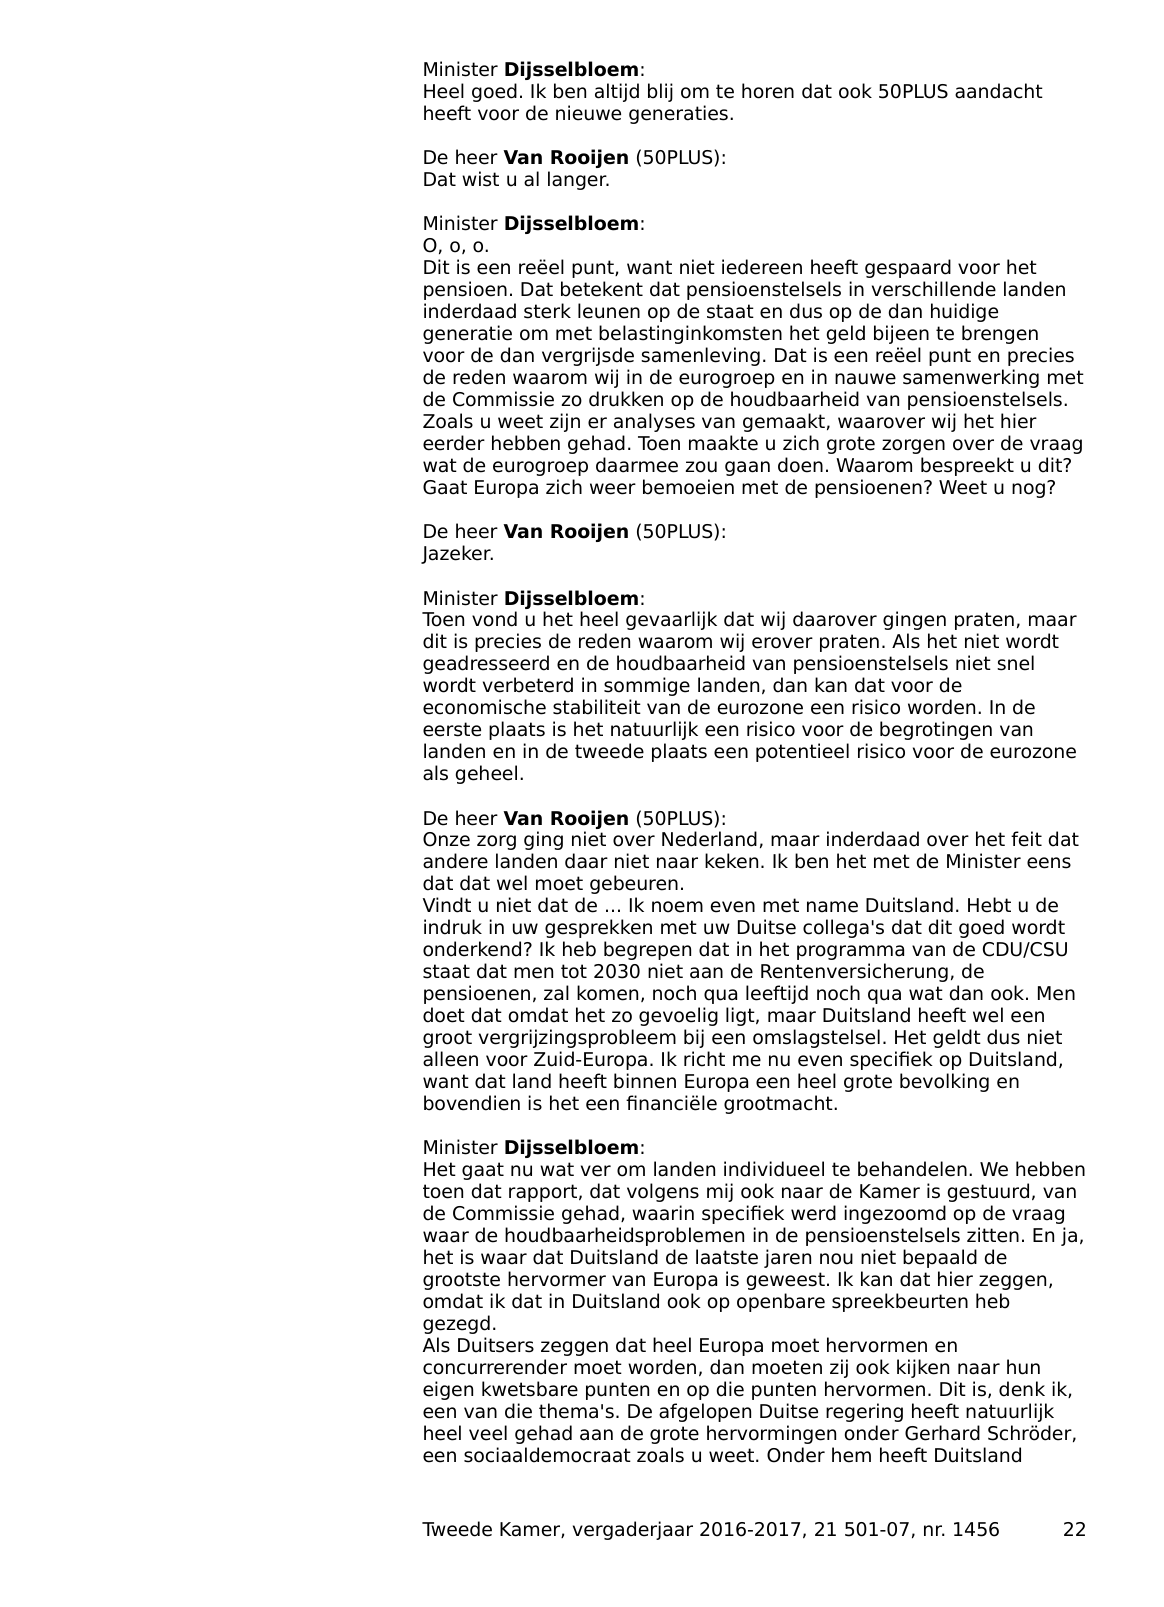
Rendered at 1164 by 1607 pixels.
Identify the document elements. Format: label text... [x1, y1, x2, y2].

text Als Duitsers zeggen dat heel Europa moet hervormen en concurrerender moet worden, dan moeten zij ook kijken naar hun eigen kwetsbare punten en op die punten hervormen. Dit is, denk ik, een van die thema's. De afgelopen Duitse regering heeft natuurlijk heel veel gehad aan de grote hervormingen onder Gerhard Schröder, een sociaaldemocraat zoals u weet. Onder hem heeft Duitsland [422, 1335, 1087, 1467]
text Het gaat nu wat ver om landen individueel te behandelen. We hebben toen dat rapport, dat volgens mij ook naar de Kamer is gestuurd, van de Commissie gehad, waarin specifiek werd ingezoomd op de vraag waar de houdbaarheidsproblemen in de pensioenstelsels zitten. En ja, het is waar dat Duitsland de laatste jaren nou niet bepaald de grootste hervormer van Europa is geweest. Ik kan dat hier zeggen, omdat ik dat in Duitsland ook op openbare spreekbeurten heb gezegd. [422, 1159, 1087, 1335]
text O, o, o. [422, 235, 1087, 257]
text De heer Van Rooijen (50PLUS): [422, 521, 1087, 543]
text De heer Van Rooijen (50PLUS): [422, 147, 1087, 169]
text Toen vond u het heel gevaarlijk dat wij daarover gingen praten, maar dit is precies de reden waarom wij erover praten. Als het niet wordt geadresseerd en de houdbaarheid van pensioenstelsels niet snel wordt verbeterd in sommige landen, dan kan dat voor de economische stabiliteit van de eurozone een risico worden. In de eerste plaats is het natuurlijk een risico voor de begrotingen van landen en in de tweede plaats een potentieel risico voor de eurozone als geheel. [422, 609, 1087, 785]
text Vindt u niet dat de ... Ik noem even met name Duitsland. Hebt u de indruk in uw gesprekken met uw Duitse collega's dat dit goed wordt onderkend? Ik heb begrepen dat in het programma van de CDU/CSU staat dat men tot 2030 niet aan de Rentenversicherung, de pensioenen, zal komen, noch qua leeftijd noch qua wat dan ook. Men doet dat omdat het zo gevoelig ligt, maar Duitsland heeft wel een groot vergrijzingsprobleem bij een omslagstelsel. Het geldt dus niet alleen voor Zuid-Europa. Ik richt me nu even specifiek op Duitsland, want dat land heeft binnen Europa een heel grote bevolking en bovendien is het een financiële grootmacht. [422, 895, 1087, 1115]
text Minister Dijsselbloem: [422, 1137, 1087, 1159]
text Jazeker. [422, 543, 1087, 565]
text Heel goed. Ik ben altijd blij om te horen dat ook 50PLUS aandacht heeft voor de nieuwe generaties. [422, 81, 1087, 125]
text Minister Dijsselbloem: [422, 59, 1087, 81]
text Onze zorg ging niet over Nederland, maar inderdaad over het feit dat andere landen daar niet naar keken. Ik ben het met de Minister eens dat dat wel moet gebeuren. [422, 829, 1087, 895]
text Dit is een reëel punt, want niet iedereen heeft gespaard voor het pensioen. Dat betekent dat pensioenstelsels in verschillende landen inderdaad sterk leunen op de staat en dus op de dan huidige generatie om met belastinginkomsten het geld bijeen te brengen voor de dan vergrijsde samenleving. Dat is een reëel punt en precies de reden waarom wij in de eurogroep en in nauwe samenwerking met de Commissie zo drukken op de houdbaarheid van pensioenstelsels. Zoals u weet zijn er analyses van gemaakt, waarover wij het hier eerder hebben gehad. Toen maakte u zich grote zorgen over de vraag wat de eurogroep daarmee zou gaan doen. Waarom bespreekt u dit? Gaat Europa zich weer bemoeien met de pensioenen? Weet u nog? [422, 257, 1087, 499]
text Minister Dijsselbloem: [422, 213, 1087, 235]
text Minister Dijsselbloem: [422, 587, 1087, 609]
text Dat wist u al langer. [422, 169, 1087, 191]
text De heer Van Rooijen (50PLUS): [422, 807, 1087, 829]
